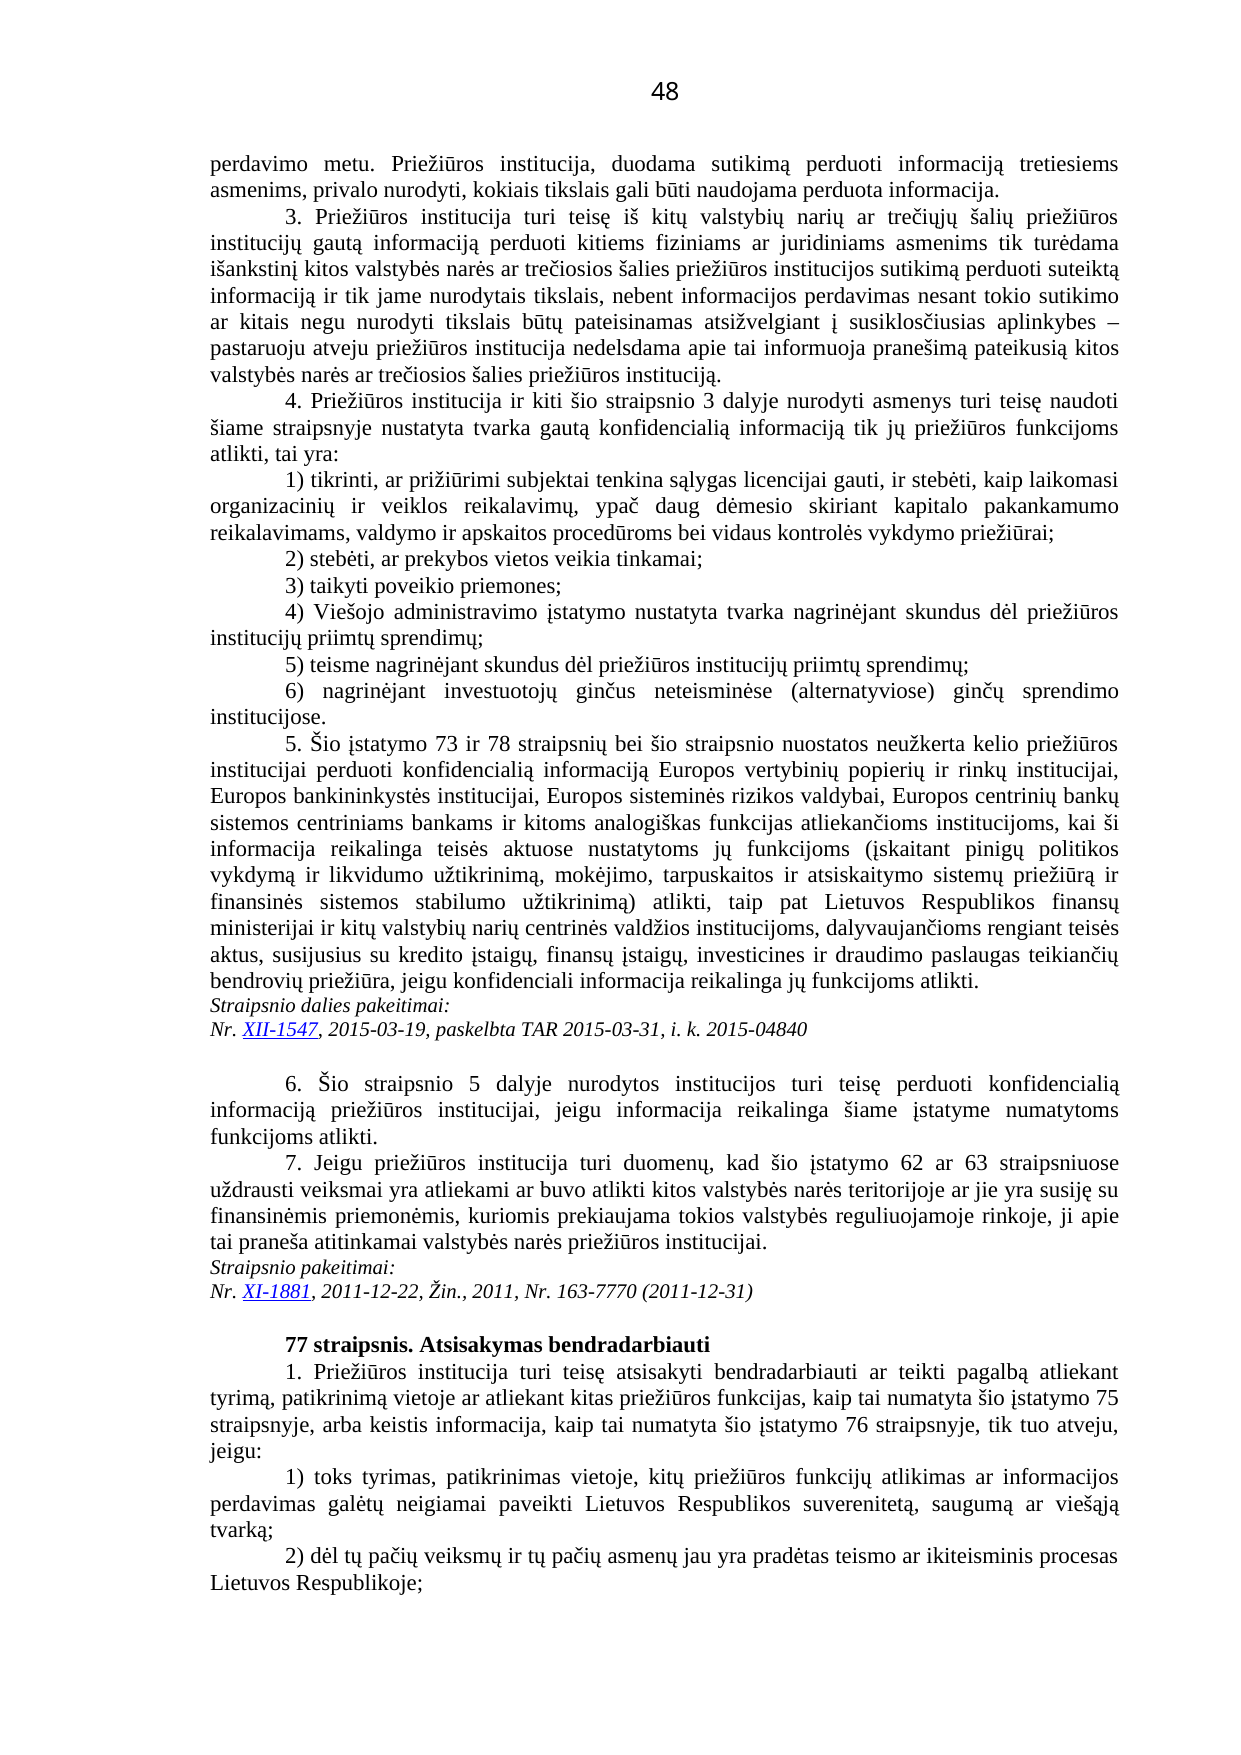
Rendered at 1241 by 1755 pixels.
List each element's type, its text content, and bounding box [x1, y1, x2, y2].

text Nr. XI-1881, 2011-12-22, Žin., 2011, Nr. 163-7770 (2011-12-31) [210, 1279, 1120, 1303]
text 5. Šio įstatymo 73 ir 78 straipsnių bei šio straipsnio nuostatos neužkerta kelio priežiūros institucijai perduoti konfidencialią informaciją Europos vertybinių popierių ir rinkų institucijai, Europos bankininkystės institucijai, Europos sisteminės rizikos valdybai, Europos centrinių bankų sistemos centriniams bankams ir kitoms analogiškas funkcijas atliekančioms institucijoms, kai ši informacija reikalinga teisės aktuose nustatytoms jų funkcijoms (įskaitant pinigų politikos vykdymą ir likvidumo užtikrinimą, mokėjimo, tarpuskaitos ir atsiskaitymo sistemų priežiūrą ir finansinės sistemos stabilumo užtikrinimą) atlikti, taip pat Lietuvos Respublikos finansų ministerijai ir kitų valstybių narių centrinės valdžios institucijoms, dalyvaujančioms rengiant teisės aktus, susijusius su kredito įstaigų, finansų įstaigų, investicines ir draudimo paslaugas teikiančių bendrovių priežiūra, jeigu konfidenciali informacija reikalinga jų funkcijoms atlikti. [210, 730, 1120, 993]
text 1. Priežiūros institucija turi teisę atsisakyti bendradarbiauti ar teikti pagalbą atliekant tyrimą, patikrinimą vietoje ar atliekant kitas priežiūros funkcijas, kaip tai numatyta šio įstatymo 75 straipsnyje, arba keistis informacija, kaip tai numatyta šio įstatymo 76 straipsnyje, tik tuo atveju, jeigu: [210, 1358, 1120, 1463]
text 2) dėl tų pačių veiksmų ir tų pačių asmenų jau yra pradėtas teismo ar ikiteisminis procesas Lietuvos Respublikoje; [210, 1542, 1120, 1595]
text 7. Jeigu priežiūros institucija turi duomenų, kad šio įstatymo 62 ar 63 straipsniuose uždrausti veiksmai yra atliekami ar buvo atlikti kitos valstybės narės teritorijoje ar jie yra susiję su finansinėmis priemonėmis, kuriomis prekiaujama tokios valstybės reguliuojamoje rinkoje, ji apie tai praneša atitinkamai valstybės narės priežiūros institucijai. [210, 1149, 1120, 1255]
text Straipsnio dalies pakeitimai: [210, 993, 1120, 1017]
text 1) tikrinti, ar prižiūrimi subjektai tenkina sąlygas licencijai gauti, ir stebėti, kaip laikomasi organizacinių ir veiklos reikalavimų, ypač daug dėmesio skiriant kapitalo pakankamumo reikalavimams, valdymo ir apskaitos procedūroms bei vidaus kontrolės vykdymo priežiūrai; [210, 466, 1120, 545]
text 3) taikyti poveikio priemones; [210, 572, 1120, 598]
text perdavimo metu. Priežiūros institucija, duodama sutikimą perduoti informaciją tretiesiems asmenims, privalo nurodyti, kokiais tikslais gali būti naudojama perduota informacija. [210, 150, 1120, 203]
text 5) teisme nagrinėjant skundus dėl priežiūros institucijų priimtų sprendimų; [210, 651, 1120, 677]
text 77 straipsnis. Atsisakymas bendradarbiauti [210, 1332, 1120, 1358]
text 3. Priežiūros institucija turi teisę iš kitų valstybių narių ar trečiųjų šalių priežiūros institucijų gautą informaciją perduoti kitiems fiziniams ar juridiniams asmenims tik turėdama išankstinį kitos valstybės narės ar trečiosios šalies priežiūros institucijos sutikimą perduoti suteiktą informaciją ir tik jame nurodytais tikslais, nebent informacijos perdavimas nesant tokio sutikimo ar kitais negu nurodyti tikslais būtų pateisinamas atsižvelgiant į susiklosčiusias aplinkybes – pastaruoju atveju priežiūros institucija nedelsdama apie tai informuoja pranešimą pateikusią kitos valstybės narės ar trečiosios šalies priežiūros instituciją. [210, 203, 1120, 387]
text Nr. XII-1547, 2015-03-19, paskelbta TAR 2015-03-31, i. k. 2015-04840 [210, 1017, 1120, 1041]
text 2) stebėti, ar prekybos vietos veikia tinkamai; [210, 545, 1120, 572]
text 4) Viešojo administravimo įstatymo nustatyta tvarka nagrinėjant skundus dėl priežiūros institucijų priimtų sprendimų; [210, 598, 1120, 651]
text 6) nagrinėjant investuotojų ginčus neteisminėse (alternatyviose) ginčų sprendimo institucijose. [210, 677, 1120, 730]
text 1) toks tyrimas, patikrinimas vietoje, kitų priežiūros funkcijų atlikimas ar informacijos perdavimas galėtų neigiamai paveikti Lietuvos Respublikos suverenitetą, saugumą ar viešąją tvarką; [210, 1463, 1120, 1542]
text Straipsnio pakeitimai: [210, 1255, 1120, 1279]
text 4. Priežiūros institucija ir kiti šio straipsnio 3 dalyje nurodyti asmenys turi teisę naudoti šiame straipsnyje nustatyta tvarka gautą konfidencialią informaciją tik jų priežiūros funkcijoms atlikti, tai yra: [210, 387, 1120, 466]
text 6. Šio straipsnio 5 dalyje nurodytos institucijos turi teisę perduoti konfidencialią informaciją priežiūros institucijai, jeigu informacija reikalinga šiame įstatyme numatytoms funkcijoms atlikti. [210, 1070, 1120, 1149]
